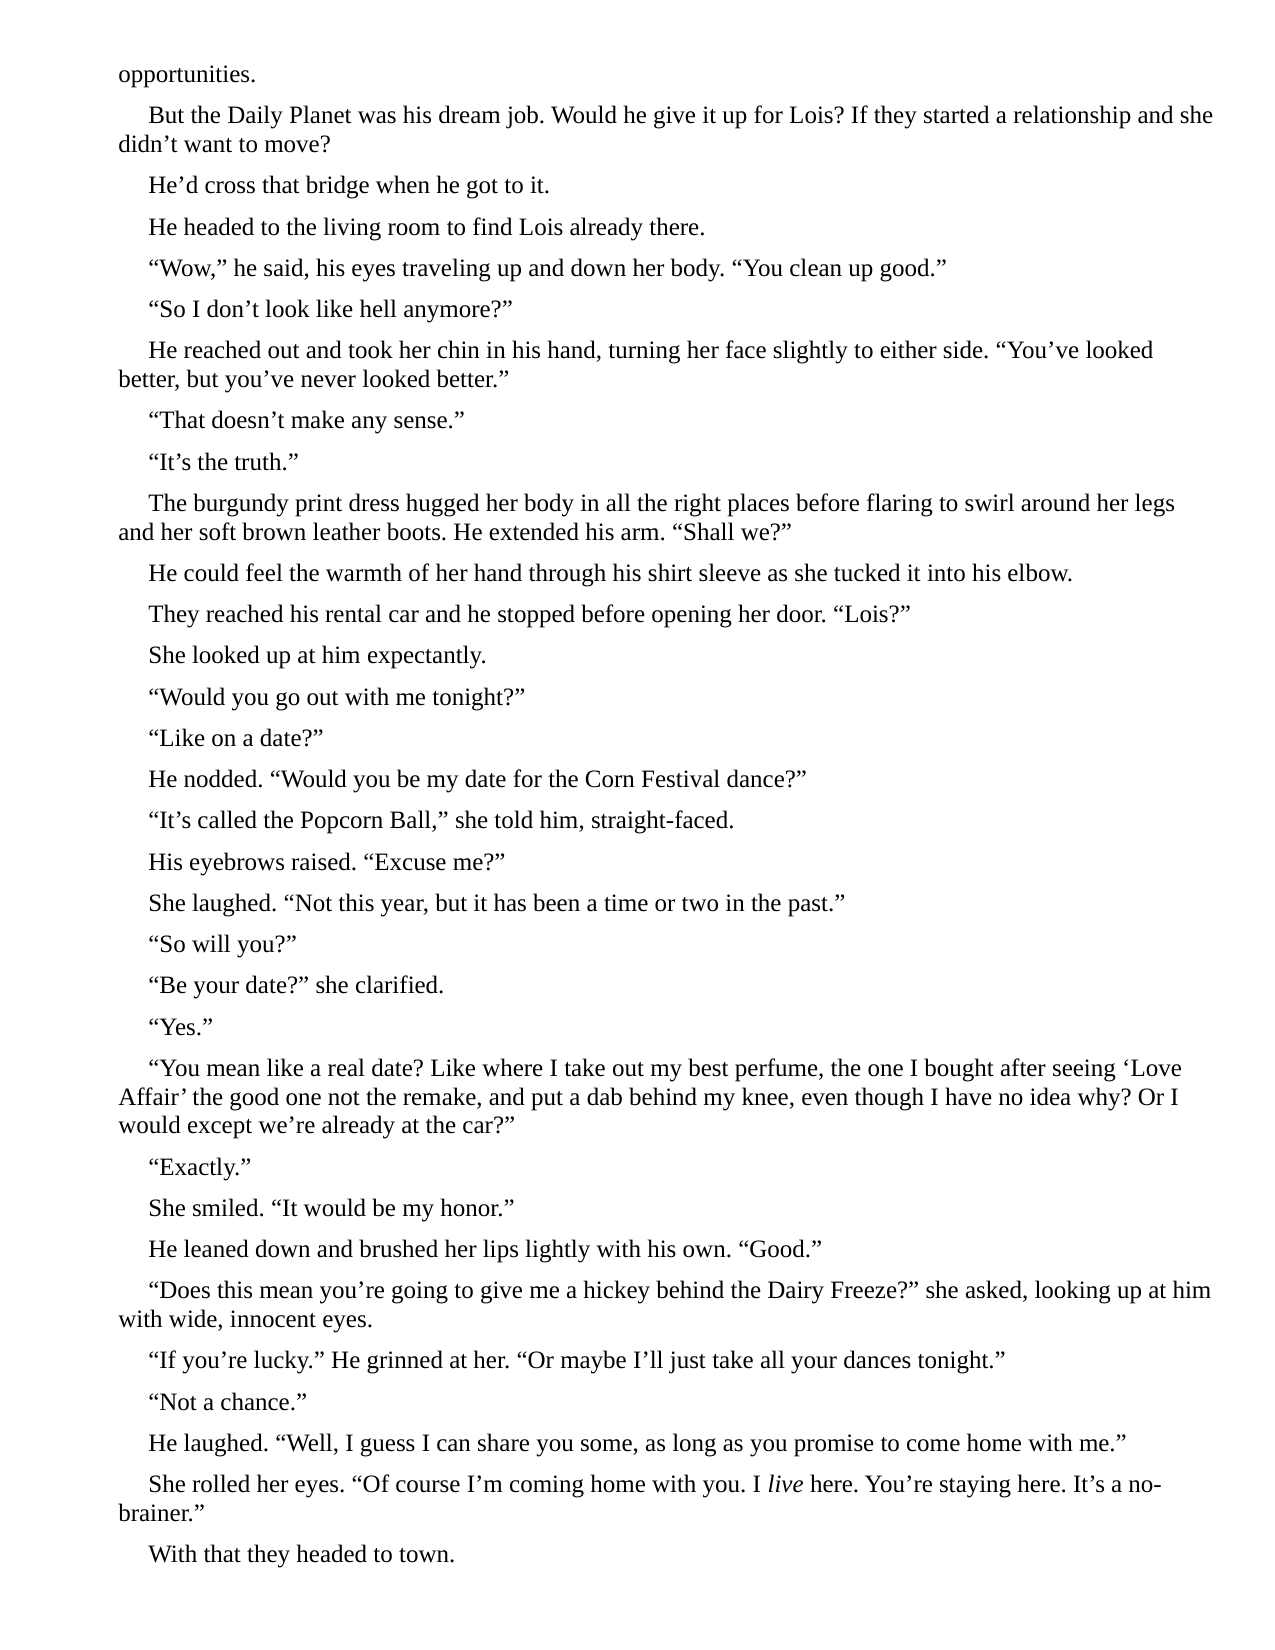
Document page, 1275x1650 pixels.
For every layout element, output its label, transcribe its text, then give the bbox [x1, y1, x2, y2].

text His eyebrows raised. “Excuse me?” [118, 847, 1216, 875]
text He laughed. “Well, I guess I can share you some, as long as you promise to come home with me.” [118, 1428, 1216, 1457]
text He headed to the living room to find Lois already there. [118, 212, 1216, 240]
text “You mean like a real date? Like where I take out my best perfume, the one I bought after seeing ‘Love Affair’ the good one not the remake, and put a dab behind my knee, even though I have no idea why? Or I would except we’re already at the car?” [118, 1053, 1216, 1139]
text “Would you go out with me tonight?” [118, 682, 1216, 710]
text “If you’re lucky.” He grinned at her. “Or maybe I’ll just take all your dances tonight.” [118, 1345, 1216, 1374]
text But the Daily Planet was his dream job. Would he give it up for Lois? If they started a relationship and she didn’t want to move? [118, 100, 1216, 158]
text “It’s called the Popcorn Ball,” she told him, straight-faced. [118, 805, 1216, 834]
text “Be your date?” she clarified. [118, 970, 1216, 999]
text She looked up at him expectantly. [118, 640, 1216, 669]
text “Not a chance.” [118, 1387, 1216, 1415]
text “Wow,” he said, his eyes traveling up and down her body. “You clean up good.” [118, 253, 1216, 282]
text She smiled. “It would be my honor.” [118, 1193, 1216, 1222]
text The burgundy print dress hugged her body in all the right places before flaring to swirl around her legs and her soft brown leather boots. He extended his arm. “Shall we?” [118, 488, 1216, 545]
text “Exactly.” [118, 1152, 1216, 1180]
text With that they headed to town. [118, 1539, 1216, 1568]
text She rolled her eyes. “Of course I’m coming home with you. I live here. You’re staying here. It’s a no-brainer.” [118, 1469, 1216, 1527]
text He nodded. “Would you be my date for the Corn Festival dance?” [118, 764, 1216, 793]
text She laughed. “Not this year, but it has been a time or two in the past.” [118, 888, 1216, 917]
text “Does this mean you’re going to give me a hickey behind the Dairy Freeze?” she asked, looking up at him with wide, innocent eyes. [118, 1275, 1216, 1333]
text “It’s the truth.” [118, 447, 1216, 475]
text “So I don’t look like hell anymore?” [118, 294, 1216, 323]
text They reached his rental car and he stopped before opening her door. “Lois?” [118, 599, 1216, 628]
text He could feel the warmth of her hand through his shirt sleeve as she tucked it into his elbow. [118, 558, 1216, 587]
text He leaned down and brushed her lips lightly with his own. “Good.” [118, 1234, 1216, 1263]
text He reached out and took her chin in his hand, turning her face slightly to either side. “You’ve looked better, but you’ve never looked better.” [118, 335, 1216, 393]
text “That doesn’t make any sense.” [118, 405, 1216, 434]
text He’d cross that bridge when he got to it. [118, 170, 1216, 199]
text “Yes.” [118, 1012, 1216, 1040]
text opportunities. [118, 59, 1216, 88]
text “Like on a date?” [118, 723, 1216, 752]
text “So will you?” [118, 929, 1216, 958]
